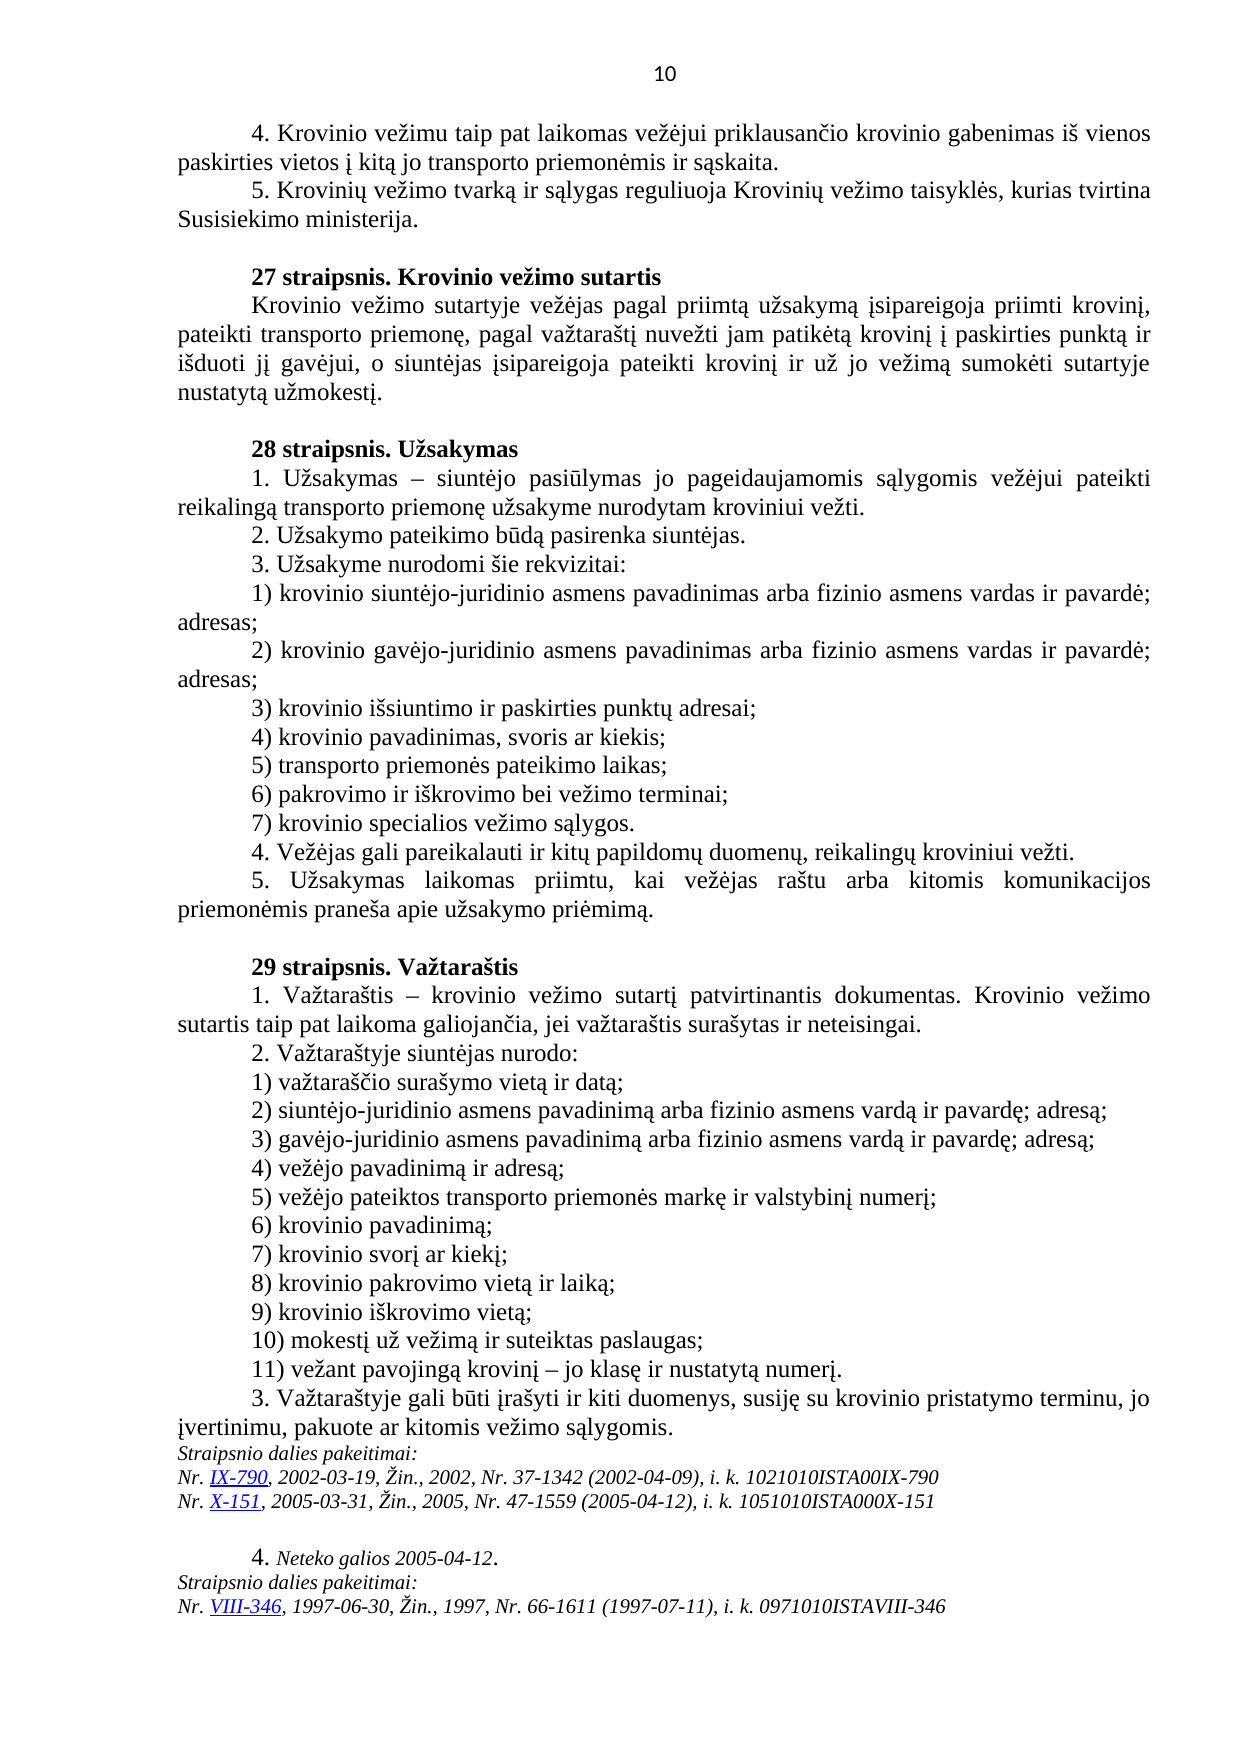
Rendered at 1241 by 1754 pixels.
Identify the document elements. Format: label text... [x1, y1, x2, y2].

text 10) mokestį už vežimą ir suteiktas paslaugas; [177, 1326, 1152, 1354]
text 3) krovinio išsiuntimo ir paskirties punktų adresai; [177, 693, 1152, 722]
text 8) krovinio pakrovimo vietą ir laiką; [177, 1268, 1152, 1297]
text 5) transporto priemonės pateikimo laikas; [177, 751, 1152, 779]
text 7) krovinio svorį ar kiekį; [177, 1239, 1152, 1268]
text 4. Krovinio vežimu taip pat laikomas vežėjui priklausančio krovinio gabenimas iš vienos paskirties vietos į kitą jo transporto priemonėmis ir sąskaita. [177, 118, 1152, 176]
text 5) vežėjo pateiktos transporto priemonės markę ir valstybinį numerį; [177, 1182, 1152, 1211]
text 4) vežėjo pavadinimą ir adresą; [177, 1153, 1152, 1182]
text 29 straipsnis. Važtaraštis [177, 952, 1152, 981]
text 3. Užsakyme nurodomi šie rekvizitai: [177, 549, 1152, 578]
text Nr. X-151, 2005-03-31, Žin., 2005, Nr. 47-1559 (2005-04-12), i. k. 1051010ISTA000X-151 [177, 1489, 1152, 1513]
text 28 straipsnis. Užsakymas [177, 434, 1152, 463]
text 2. Važtaraštyje siuntėjas nurodo: [177, 1038, 1152, 1067]
text 9) krovinio iškrovimo vietą; [177, 1297, 1152, 1326]
text 3. Važtaraštyje gali būti įrašyti ir kiti duomenys, susiję su krovinio pristatymo terminu, jo įvertinimu, pakuote ar kitomis vežimo sąlygomis. [177, 1383, 1152, 1441]
text 2. Užsakymo pateikimo būdą pasirenka siuntėjas. [177, 521, 1152, 549]
text 1. Važtaraštis – krovinio vežimo sutartį patvirtinantis dokumentas. Krovinio vežimo sutartis taip pat laikoma galiojančia, jei važtaraštis surašytas ir neteisingai. [177, 981, 1152, 1038]
text 2) krovinio gavėjo-juridinio asmens pavadinimas arba fizinio asmens vardas ir pavardė; adresas; [177, 636, 1152, 693]
text Straipsnio dalies pakeitimai: [177, 1441, 1152, 1465]
text 5. Užsakymas laikomas priimtu, kai vežėjas raštu arba kitomis komunikacijos priemonėmis praneša apie užsakymo priėmimą. [177, 866, 1152, 923]
text 7) krovinio specialios vežimo sąlygos. [177, 808, 1152, 837]
text 3) gavėjo-juridinio asmens pavadinimą arba fizinio asmens vardą ir pavardę; adresą; [177, 1124, 1152, 1153]
text Nr. VIII-346, 1997-06-30, Žin., 1997, Nr. 66-1611 (1997-07-11), i. k. 0971010ISTAVIII-346 [177, 1594, 1152, 1618]
text 11) vežant pavojingą krovinį – jo klasę ir nustatytą numerį. [177, 1354, 1152, 1383]
text 1) važtaraščio surašymo vietą ir datą; [177, 1067, 1152, 1096]
text 1. Užsakymas – siuntėjo pasiūlymas jo pageidaujamomis sąlygomis vežėjui pateikti reikalingą transporto priemonę užsakyme nurodytam kroviniui vežti. [177, 463, 1152, 521]
text 2) siuntėjo-juridinio asmens pavadinimą arba fizinio asmens vardą ir pavardę; adresą; [177, 1096, 1152, 1124]
text 6) pakrovimo ir iškrovimo bei vežimo terminai; [177, 779, 1152, 808]
text Straipsnio dalies pakeitimai: [177, 1570, 1152, 1594]
text 5. Krovinių vežimo tvarką ir sąlygas reguliuoja Krovinių vežimo taisyklės, kurias tvirtina Susisiekimo ministerija. [177, 176, 1152, 233]
text 6) krovinio pavadinimą; [177, 1211, 1152, 1239]
text Nr. IX-790, 2002-03-19, Žin., 2002, Nr. 37-1342 (2002-04-09), i. k. 1021010ISTA00IX-790 [177, 1465, 1152, 1489]
text Krovinio vežimo sutartyje vežėjas pagal priimtą užsakymą įsipareigoja priimti krovinį, pateikti transporto priemonę, pagal važtaraštį nuvežti jam patikėtą krovinį į paskirties punktą ir išduoti jį gavėjui, o siuntėjas įsipareigoja pateikti krovinį ir už jo vežimą sumokėti sutartyje nustatytą užmokestį. [177, 291, 1152, 406]
text 27 straipsnis. Krovinio vežimo sutartis [177, 262, 1152, 291]
text 4. Neteko galios 2005-04-12. [177, 1542, 1152, 1570]
text 4. Vežėjas gali pareikalauti ir kitų papildomų duomenų, reikalingų kroviniui vežti. [177, 837, 1152, 866]
text 4) krovinio pavadinimas, svoris ar kiekis; [177, 722, 1152, 751]
text 1) krovinio siuntėjo-juridinio asmens pavadinimas arba fizinio asmens vardas ir pavardė; adresas; [177, 578, 1152, 636]
